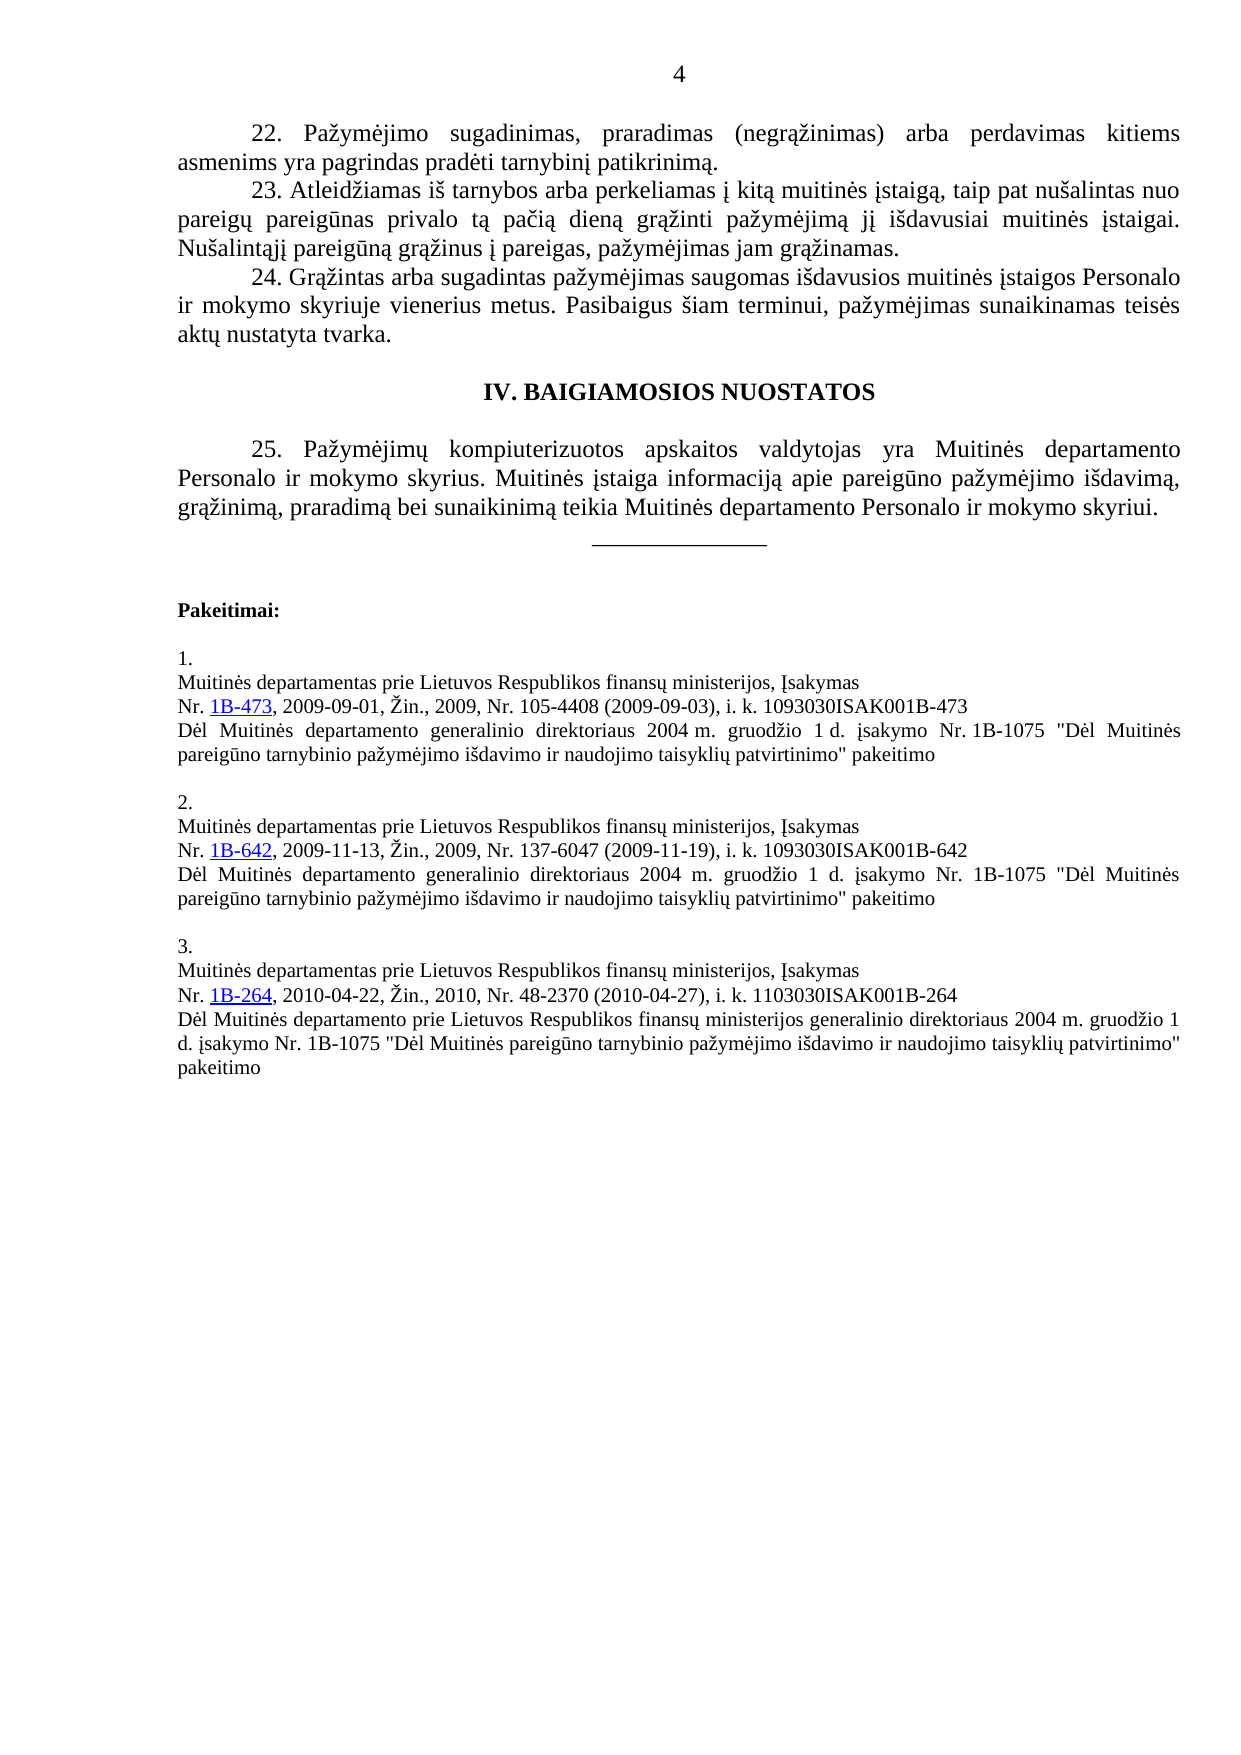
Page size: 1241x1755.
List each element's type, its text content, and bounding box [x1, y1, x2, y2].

text ______________ [177, 521, 1181, 549]
text 3. [177, 934, 1181, 958]
text Dėl Muitinės departamento generalinio direktoriaus 2004 m. gruodžio 1 d. įsakymo Nr. 1B-1075 "Dėl Muitinės pareigūno tarnybinio pažymėjimo išdavimo ir naudojimo taisyklių patvirtinimo" pakeitimo [177, 862, 1181, 910]
text Muitinės departamentas prie Lietuvos Respublikos finansų ministerijos, Įsakymas [177, 814, 1181, 838]
text Nr. 1B-473, 2009-09-01, Žin., 2009, Nr. 105-4408 (2009-09-03), i. k. 1093030ISAK001B-473 [177, 694, 1181, 718]
text Pakeitimai: [177, 597, 1181, 622]
text 22. Pažymėjimo sugadinimas, praradimas (negrąžinimas) arba perdavimas kitiems asmenims yra pagrindas pradėti tarnybinį patikrinimą. [177, 118, 1181, 176]
text 23. Atleidžiamas iš tarnybos arba perkeliamas į kitą muitinės įstaigą, taip pat nušalintas nuo pareigų pareigūnas privalo tą pačią dieną grąžinti pažymėjimą jį išdavusiai muitinės įstaigai. Nušalintąjį pareigūną grąžinus į pareigas, pažymėjimas jam grąžinamas. [177, 176, 1181, 262]
text 25. Pažymėjimų kompiuterizuotos apskaitos valdytojas yra Muitinės departamento Personalo ir mokymo skyrius. Muitinės įstaiga informaciją apie pareigūno pažymėjimo išdavimą, grąžinimą, praradimą bei sunaikinimą teikia Muitinės departamento Personalo ir mokymo skyriui. [177, 434, 1181, 521]
text Muitinės departamentas prie Lietuvos Respublikos finansų ministerijos, Įsakymas [177, 670, 1181, 694]
text Nr. 1B-264, 2010-04-22, Žin., 2010, Nr. 48-2370 (2010-04-27), i. k. 1103030ISAK001B-264 [177, 982, 1181, 1007]
text 24. Grąžintas arba sugadintas pažymėjimas saugomas išdavusios muitinės įstaigos Personalo ir mokymo skyriuje vienerius metus. Pasibaigus šiam terminui, pažymėjimas sunaikinamas teisės aktų nustatyta tvarka. [177, 262, 1181, 348]
text Muitinės departamentas prie Lietuvos Respublikos finansų ministerijos, Įsakymas [177, 958, 1181, 982]
text 2. [177, 790, 1181, 814]
text Dėl Muitinės departamento prie Lietuvos Respublikos finansų ministerijos generalinio direktoriaus 2004 m. gruodžio 1 d. įsakymo Nr. 1B-1075 "Dėl Muitinės pareigūno tarnybinio pažymėjimo išdavimo ir naudojimo taisyklių patvirtinimo" pakeitimo [177, 1007, 1181, 1079]
text 1. [177, 646, 1181, 670]
text IV. BAIGIAMOSIOS NUOSTATOS [177, 377, 1181, 406]
text Nr. 1B-642, 2009-11-13, Žin., 2009, Nr. 137-6047 (2009-11-19), i. k. 1093030ISAK001B-642 [177, 838, 1181, 862]
text Dėl Muitinės departamento generalinio direktoriaus 2004 m. gruodžio 1 d. įsakymo Nr. 1B-1075 "Dėl Muitinės pareigūno tarnybinio pažymėjimo išdavimo ir naudojimo taisyklių patvirtinimo" pakeitimo [177, 718, 1181, 766]
